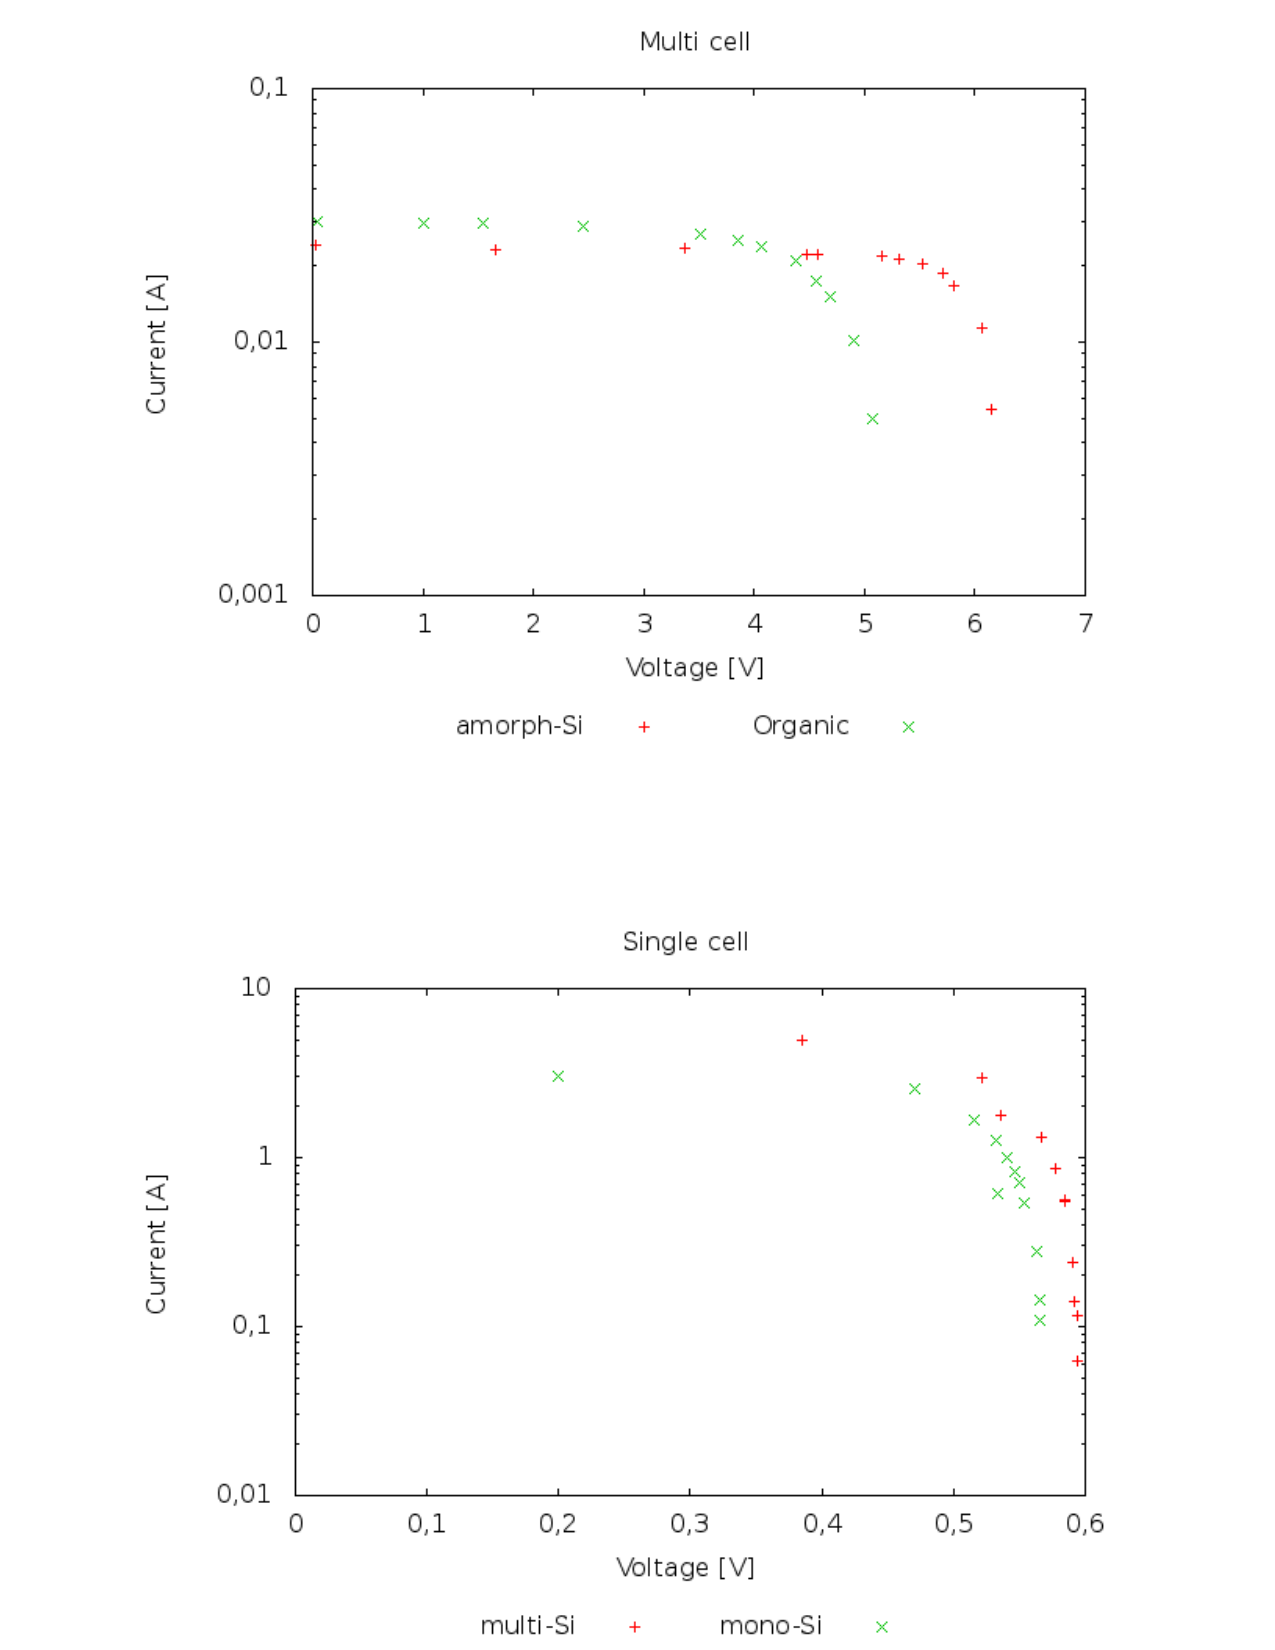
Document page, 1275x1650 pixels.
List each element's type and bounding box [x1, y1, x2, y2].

picture [137, 0, 1138, 750]
picture [137, 900, 1138, 1650]
